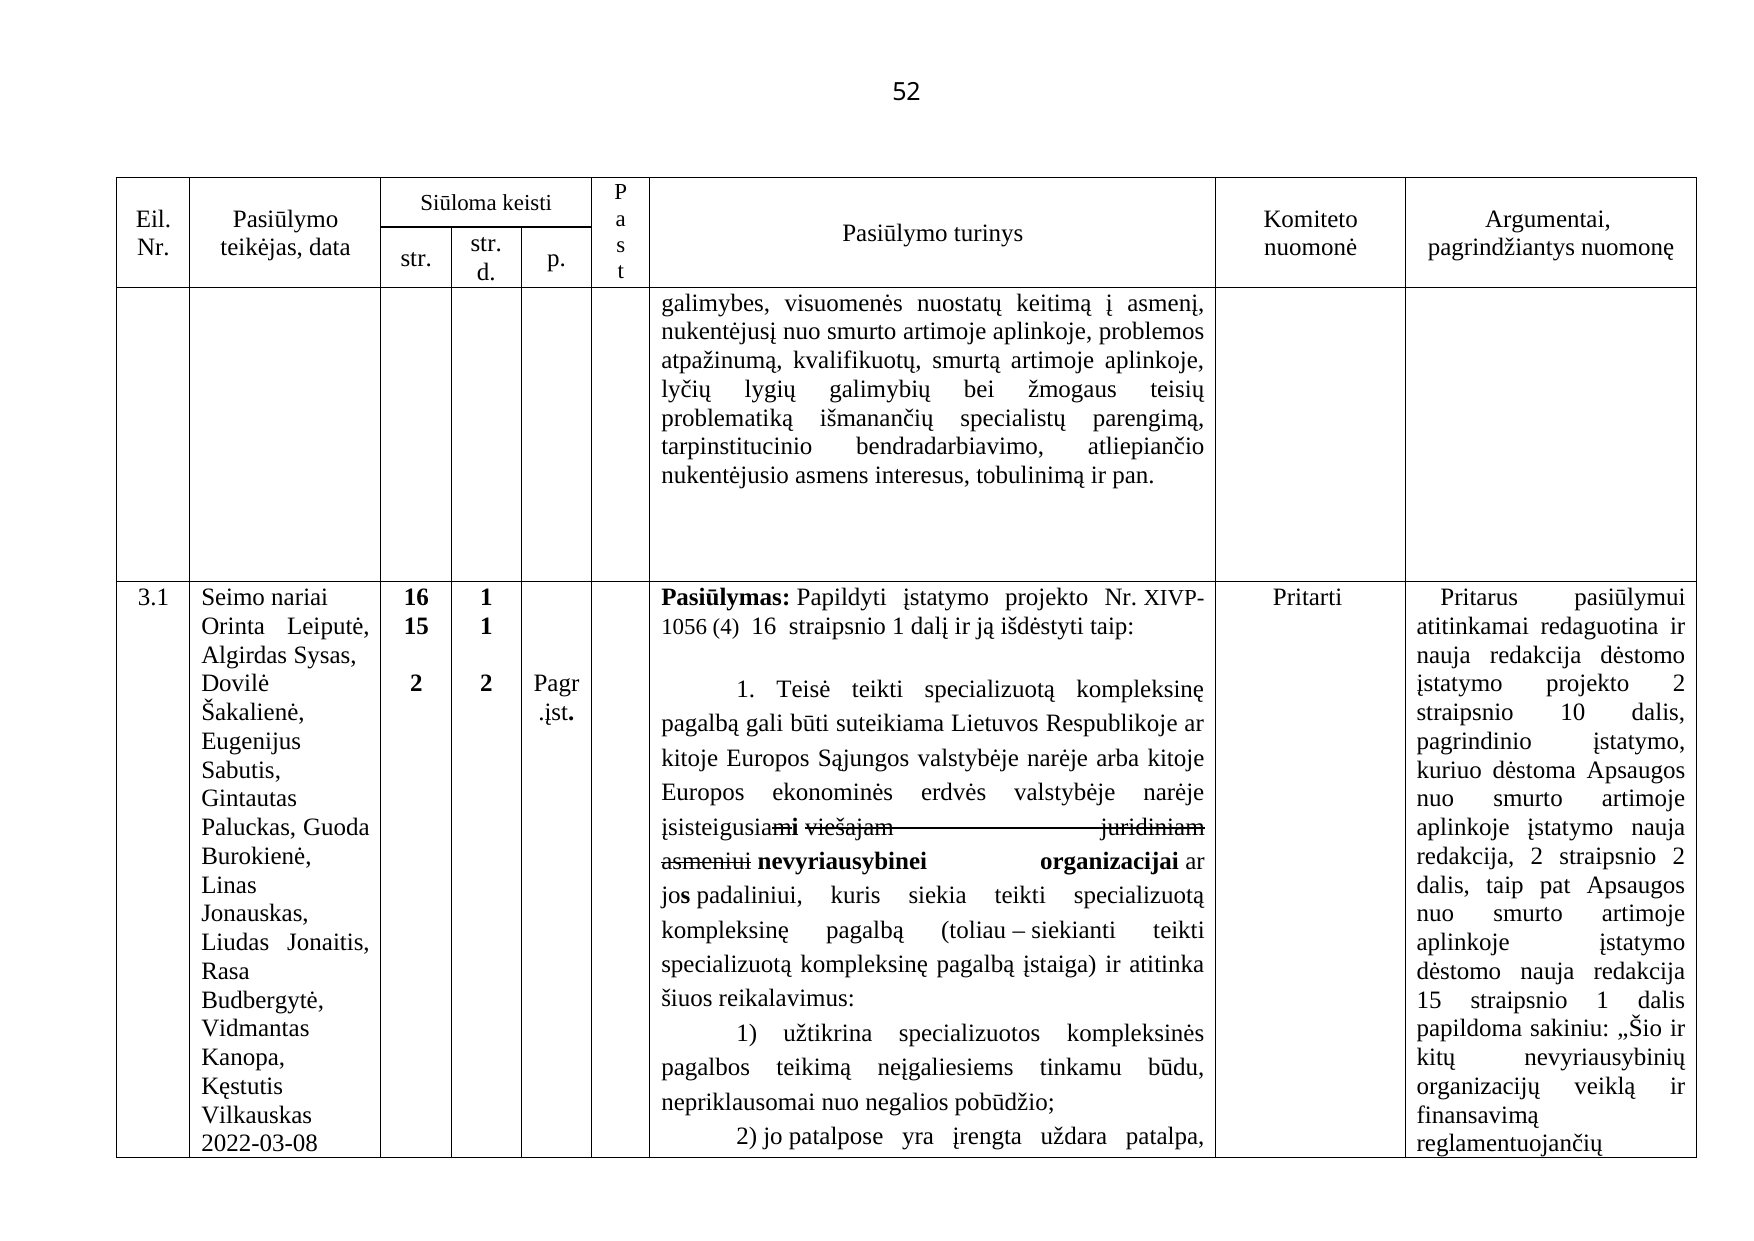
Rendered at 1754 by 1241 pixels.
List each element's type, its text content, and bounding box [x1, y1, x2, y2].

table_cell [522, 288, 591, 581]
table_cell 3.1 [117, 582, 189, 1157]
table_cell Pritarus pasiūlymui atitinkamai redaguotina ir nauja redakcija dėstomo įstatymo projekto 2 straipsnio 10 dalis, pagrindinio įstatymo, kuriuo dėstoma Apsaugos nuo smurto artimoje aplinkoje įstatymo nauja redakcija, 2 straipsnio 2 dalis, taip pat Apsaugos nuo smurto artimoje aplinkoje įstatymo dėstomo nauja redakcija 15 straipsnio 1 dalis papildoma sakiniu: „Šio ir kitų nevyriausybinių organizacijų veiklą ir finansavimą reglamentuojančių [1406, 582, 1696, 1157]
table_header Pasiūlymo turinys [650, 178, 1215, 287]
table_cell 1 1 2 [452, 582, 521, 1157]
table_cell galimybes, visuomenės nuostatų keitimą į asmenį, nukentėjusį nuo smurto artimoje aplinkoje, problemos atpažinumą, kvalifikuotų, smurtą artimoje aplinkoje, lyčių lygių galimybių bei žmogaus teisių problematiką išmanančių specialistų parengimą, tarpinstitucinio bendradarbiavimo, atliepiančio nukentėjusio asmens interesus, tobulinimą ir pan. [650, 288, 1215, 581]
table_header Argumentai, pagrindžiantys nuomonę [1406, 178, 1696, 287]
table_cell Pasiūlymas: Papildyti įstatymo projekto Nr. XIVP-1056 (4) 16 straipsnio 1 dalį ir ją išdėstyti taip: 1. Teisė teikti specializuotą kompleksinę pagalbą gali būti suteikiama Lietuvos Respublikoje ar kitoje Europos Sąjungos valstybėje narėje arba kitoje Europos ekonominės erdvės valstybėje narėje įsisteigusiami viešajam juridiniam asmeniui nevyriausybinei organizacijai ar jos padaliniui, kuris siekia teikti specializuotą kompleksinę pagalbą (toliau – siekianti teikti specializuotą kompleksinę pagalbą įstaiga) ir atitinka šiuos reikalavimus: 1) užtikrina specializuotos kompleksinės pagalbos teikimą neįgaliesiems tinkamu būdu, nepriklausomai nuo negalios pobūdžio; 2) jo patalpose yra įrengta uždara patalpa, [650, 582, 1215, 1157]
table_header Komiteto nuomonė [1216, 178, 1405, 287]
table_cell [592, 582, 649, 1157]
table_header Pasiūlymo teikėjas, data [190, 178, 380, 287]
table_cell Pritarti [1216, 582, 1405, 1157]
table_cell [452, 288, 521, 581]
table_cell Pagr.įst. [522, 582, 591, 1157]
table_cell [381, 288, 451, 581]
table_cell [117, 288, 189, 581]
table_cell [1406, 288, 1696, 581]
table_cell str. [381, 228, 451, 287]
table_cell [190, 288, 380, 581]
table_header Siūloma keisti [381, 178, 591, 226]
table_cell Seimo nariai Orinta Leiputė, Algirdas Sysas, Dovilė Šakalienė, Eugenijus Sabutis, Gintautas Paluckas, Guoda Burokienė, Linas Jonauskas, Liudas Jonaitis, Rasa Budbergytė, Vidmantas Kanopa, Kęstutis Vilkauskas 2022-03-08 [190, 582, 380, 1157]
table_cell p. [522, 228, 591, 287]
table_cell [592, 288, 649, 581]
table_cell 16 15 2 [381, 582, 451, 1157]
table_header Pastabos [592, 178, 649, 287]
table_cell str. d. [452, 228, 521, 287]
table_header Eil. Nr. [117, 178, 189, 287]
table_cell [1216, 288, 1405, 581]
